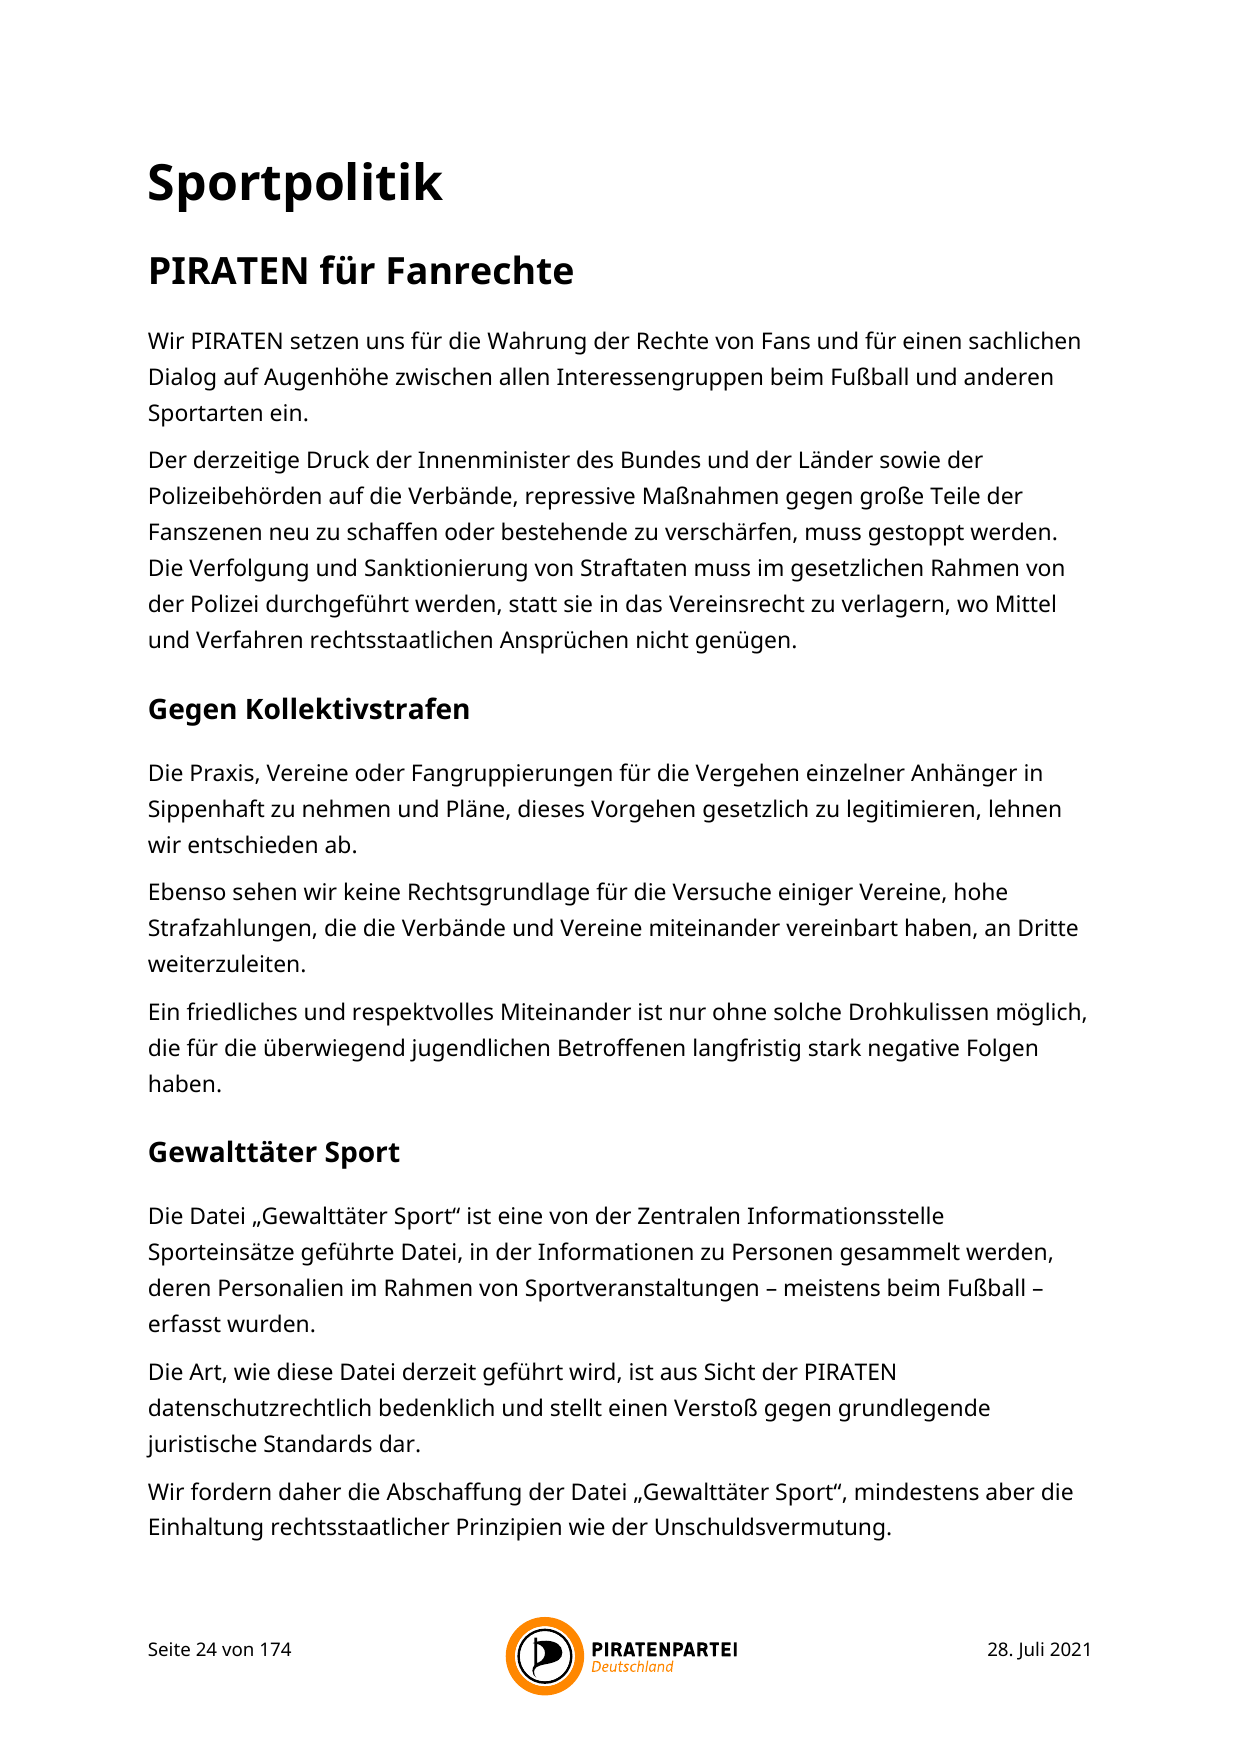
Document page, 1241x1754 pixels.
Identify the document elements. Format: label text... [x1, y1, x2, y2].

subtitle PIRATEN für Fanrechte [148, 244, 1093, 296]
text Ebenso sehen wir keine Rechtsgrundlage für die Versuche einiger Vereine, hohe Strafzahlungen, die die Verbände und Vereine miteinander vereinbart haben, an Dritte weiterzuleiten. [148, 876, 1093, 979]
text Der derzeitige Druck der Innenminister des Bundes und der Länder sowie der Polizeibehörden auf die Verbände, repressive Maßnahmen gegen große Teile der Fanszenen neu zu schaffen oder bestehende zu verschärfen, muss gestoppt werden. Die Verfolgung und Sanktionierung von Straftaten muss im gesetzlichen Rahmen von der Polizei durchgeführt werden, statt sie in das Vereinsrecht zu verlagern, wo Mittel und Verfahren rechtsstaatlichen Ansprüchen nicht genügen. [148, 444, 1093, 655]
subtitle Gewalttäter Sport [148, 1133, 1093, 1171]
text Wir fordern daher die Abschaffung der Datei „Gewalttäter Sport“, mindestens aber die Einhaltung rechtsstaatlicher Prinzipien wie der Unschuldsvermutung. [148, 1475, 1093, 1543]
text Die Datei „Gewalttäter Sport“ ist eine von der Zentralen Informationsstelle Sporteinsätze geführte Datei, in der Informationen zu Personen gesammelt werden, deren Personalien im Rahmen von Sportveranstaltungen – meistens beim Fußball – erfasst wurden. [148, 1200, 1093, 1339]
text Ein friedliches und respektvolles Miteinander ist nur ohne solche Drohkulissen möglich, die für die überwiegend jugendlichen Betroffenen langfristig stark negative Folgen haben. [148, 996, 1093, 1099]
text Die Praxis, Vereine oder Fangruppierungen für die Vergehen einzelner Anhänger in Sippenhaft zu nehmen und Pläne, dieses Vorgehen gesetzlich zu legitimieren, lehnen wir entschieden ab. [148, 757, 1093, 860]
subtitle Sportpolitik [148, 147, 1093, 215]
subtitle Gegen Kollektivstrafen [148, 689, 1093, 727]
text Wir PIRATEN setzen uns für die Wahrung der Rechte von Fans und für einen sachlichen Dialog auf Augenhöhe zwischen allen Interessengruppen beim Fußball und anderen Sportarten ein. [148, 325, 1093, 428]
text Die Art, wie diese Datei derzeit geführt wird, ist aus Sicht der PIRATEN datenschutzrechtlich bedenklich und stellt einen Verstoß gegen grundlegende juristische Standards dar. [148, 1356, 1093, 1459]
